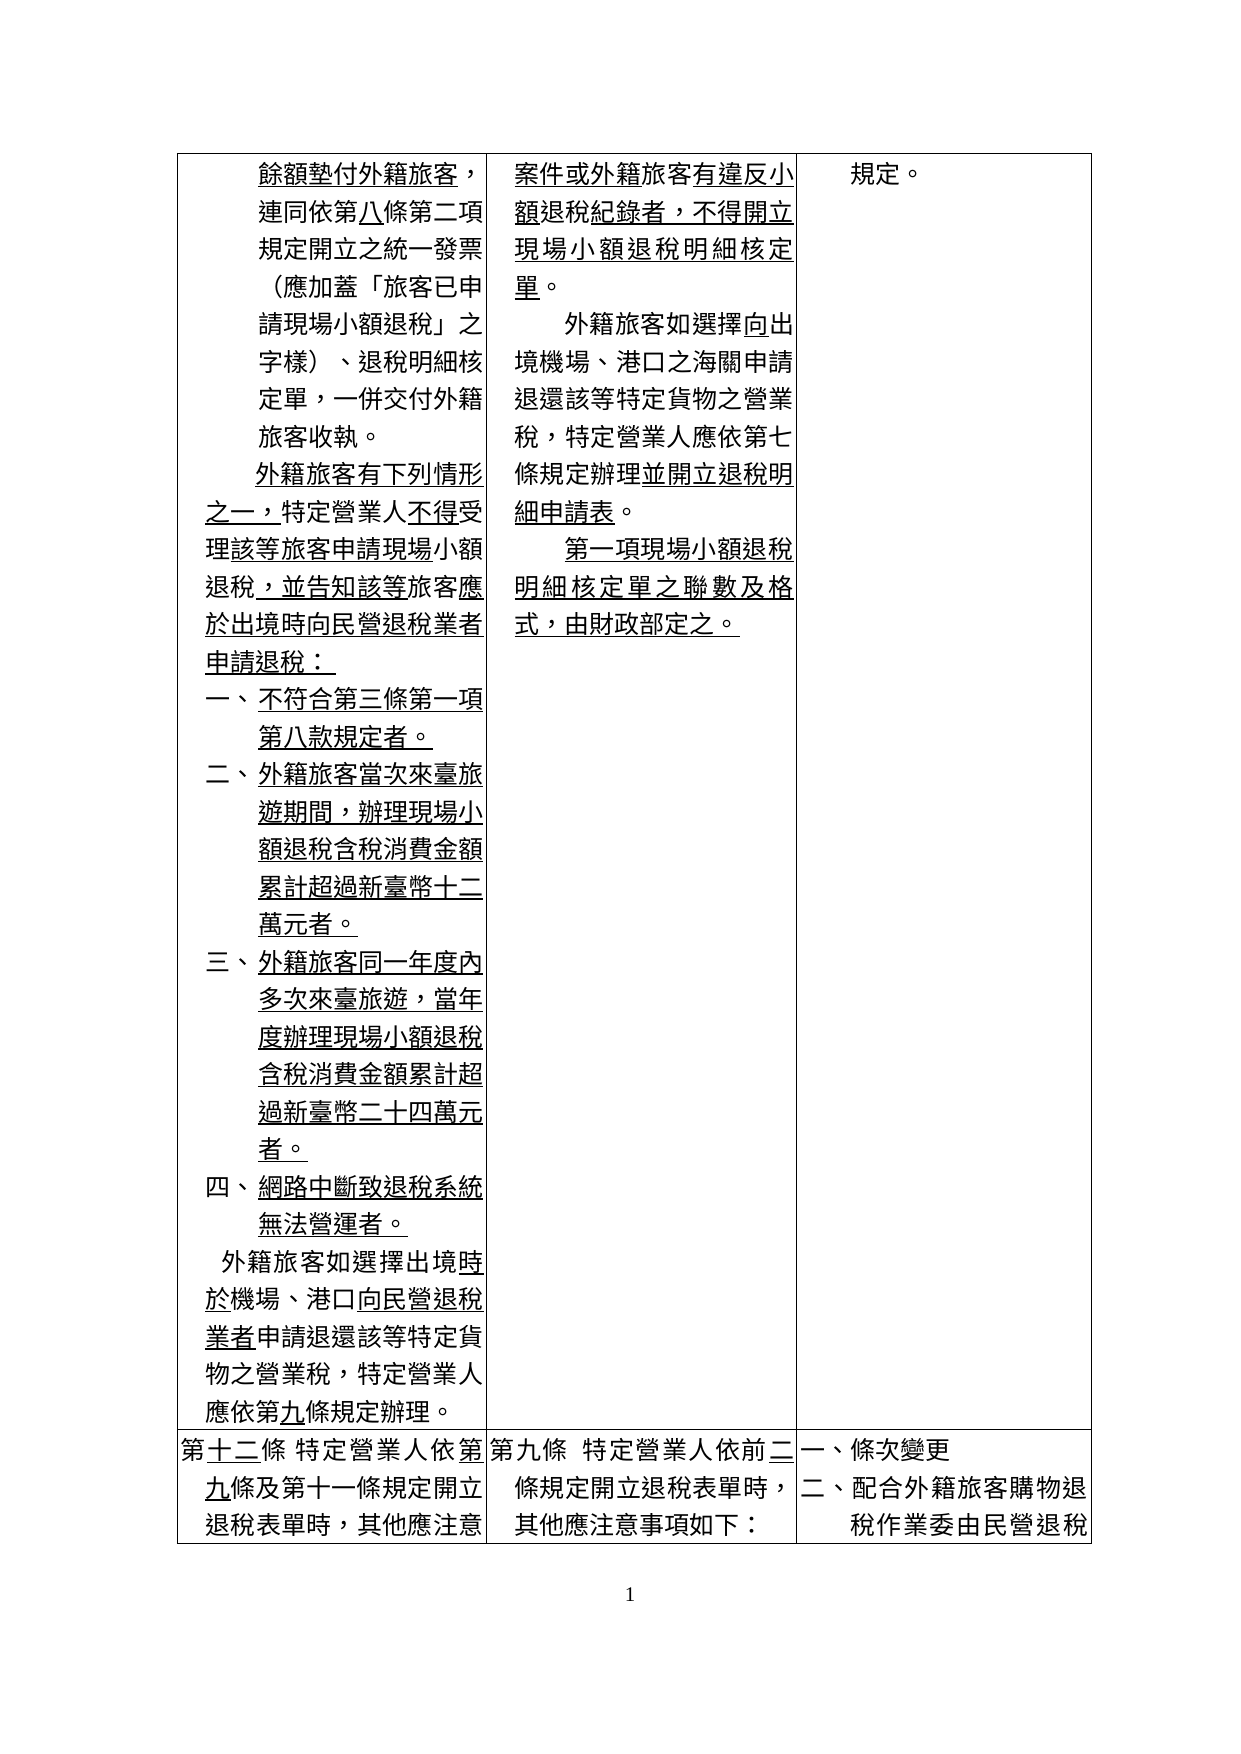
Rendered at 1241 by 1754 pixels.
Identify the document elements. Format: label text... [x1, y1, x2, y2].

table_cell 一、條次變更 二、配合外籍旅客購物退稅作業委由民營退稅 [797, 1430, 1091, 1542]
table_cell 第九條 特定營業人依前二條規定開立退稅表單時，其他應注意事項如下： [487, 1430, 796, 1542]
table_cell 餘額墊付外籍旅客，連同依第八條第二項規定開立之統一發票（應加蓋「旅客已申請現場小額退稅」之字樣）、退稅明細核定單，一併交付外籍旅客收執。 外籍旅客有下列情形之一，特定營業人不得受理該等旅客申請現場小額退稅，並告知該等旅客應於出境時向民營退稅業者申請退稅： 不符合第三條第一項第八款規定者。 外籍旅客當次來臺旅遊期間，辦理現場小額退稅含稅消費金額累計超過新臺幣十二萬元者。 外籍旅客同一年度內多次來臺旅遊，當年度辦理現場小額退稅含稅消費金額累計超過新臺幣二十四萬元者。 網路中斷致退稅系統無法營運者。 外籍旅客如選擇出境時於機場、港口向民營退稅業者申請退還該等特定貨物之營業稅，特定營業人應依第九條規定辦理。 [178, 154, 486, 1429]
table_cell 第十二條 特定營業人依第九條及第十一條規定開立退稅表單時，其他應注意 [178, 1430, 486, 1542]
table_cell 案件或外籍旅客有違反小額退稅紀錄者，不得開立現場小額退稅明細核定單。 外籍旅客如選擇向出境機場、港口之海關申請退還該等特定貨物之營業稅，特定營業人應依第七條規定辦理並開立退稅明細申請表。 第一項現場小額退稅明細核定單之聯數及格式，由財政部定之。 [487, 154, 796, 1429]
table_cell 規定。 [797, 154, 1091, 1429]
